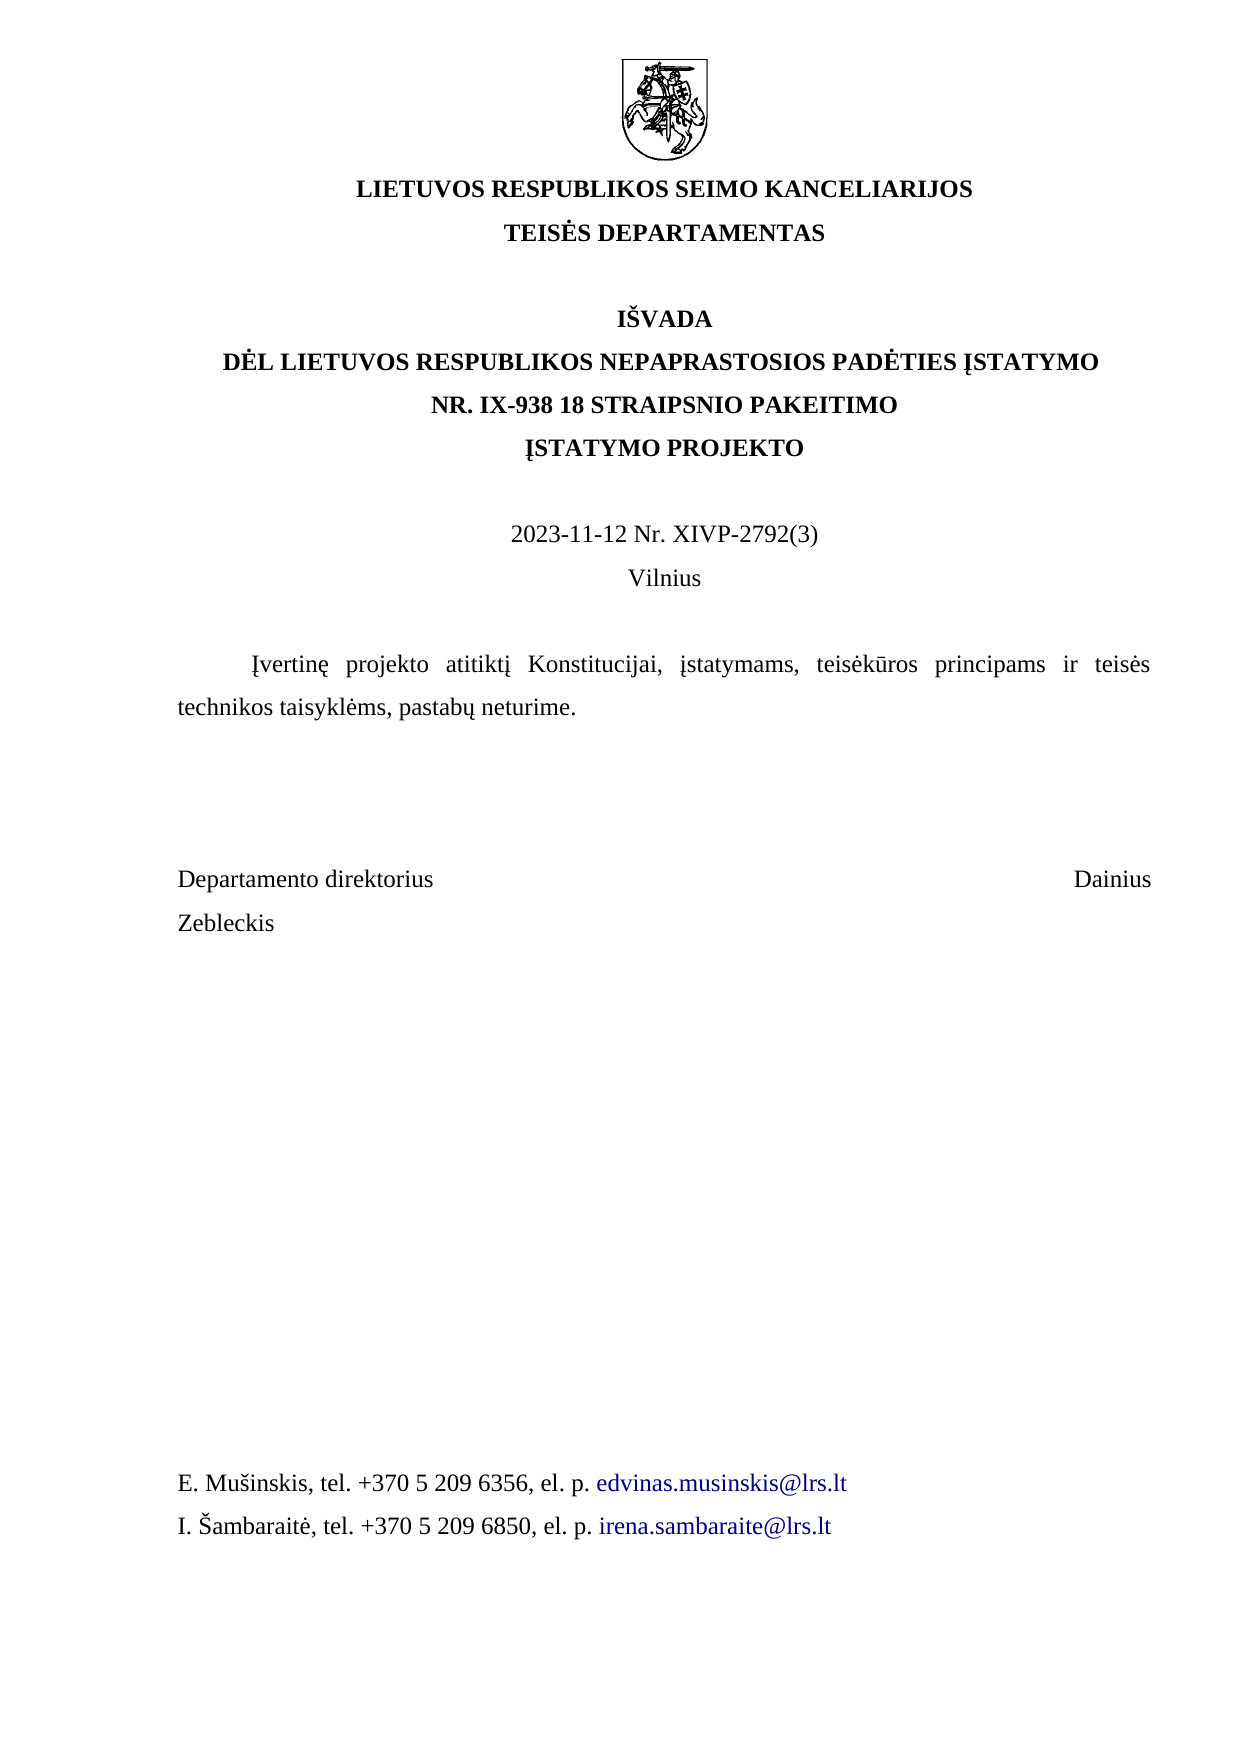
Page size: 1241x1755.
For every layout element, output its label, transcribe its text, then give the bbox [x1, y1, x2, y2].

text LIETUVOS RESPUBLIKOS SEIMO KANCELIARIJOS [177, 174, 1152, 203]
text Įstatymo PROJEKTO [177, 433, 1152, 462]
text IŠVADA [177, 304, 1152, 333]
text DĖL LIETUVOS RESPUBLIKOS NEPAPRASTOSIOS PADĖTIES ĮSTATYMO [177, 347, 1152, 376]
text Įvertinę projekto atitiktį Konstitucijai, įstatymams, teisėkūros principams ir teisės technikos taisyklėms, pastabų neturime. [177, 649, 1152, 721]
subtitle TEISĖS DEPARTAMENTAS [177, 218, 1152, 246]
text Vilnius [177, 563, 1152, 591]
text NR. IX-938 18 STRAIPSNIO PAKEITIMO [177, 390, 1152, 419]
text 2023-11-12 Nr. XIVP-2792(3) [177, 519, 1152, 548]
text I. Šambaraitė, tel. +370 5 209 6850, el. p. irena.sambaraite@lrs.lt [177, 1511, 1152, 1540]
text Departamento direktorius Dainius Zebleckis [177, 864, 1152, 936]
text E. Mušinskis, tel. +370 5 209 6356, el. p. edvinas.musinskis@lrs.lt [177, 1468, 1152, 1497]
